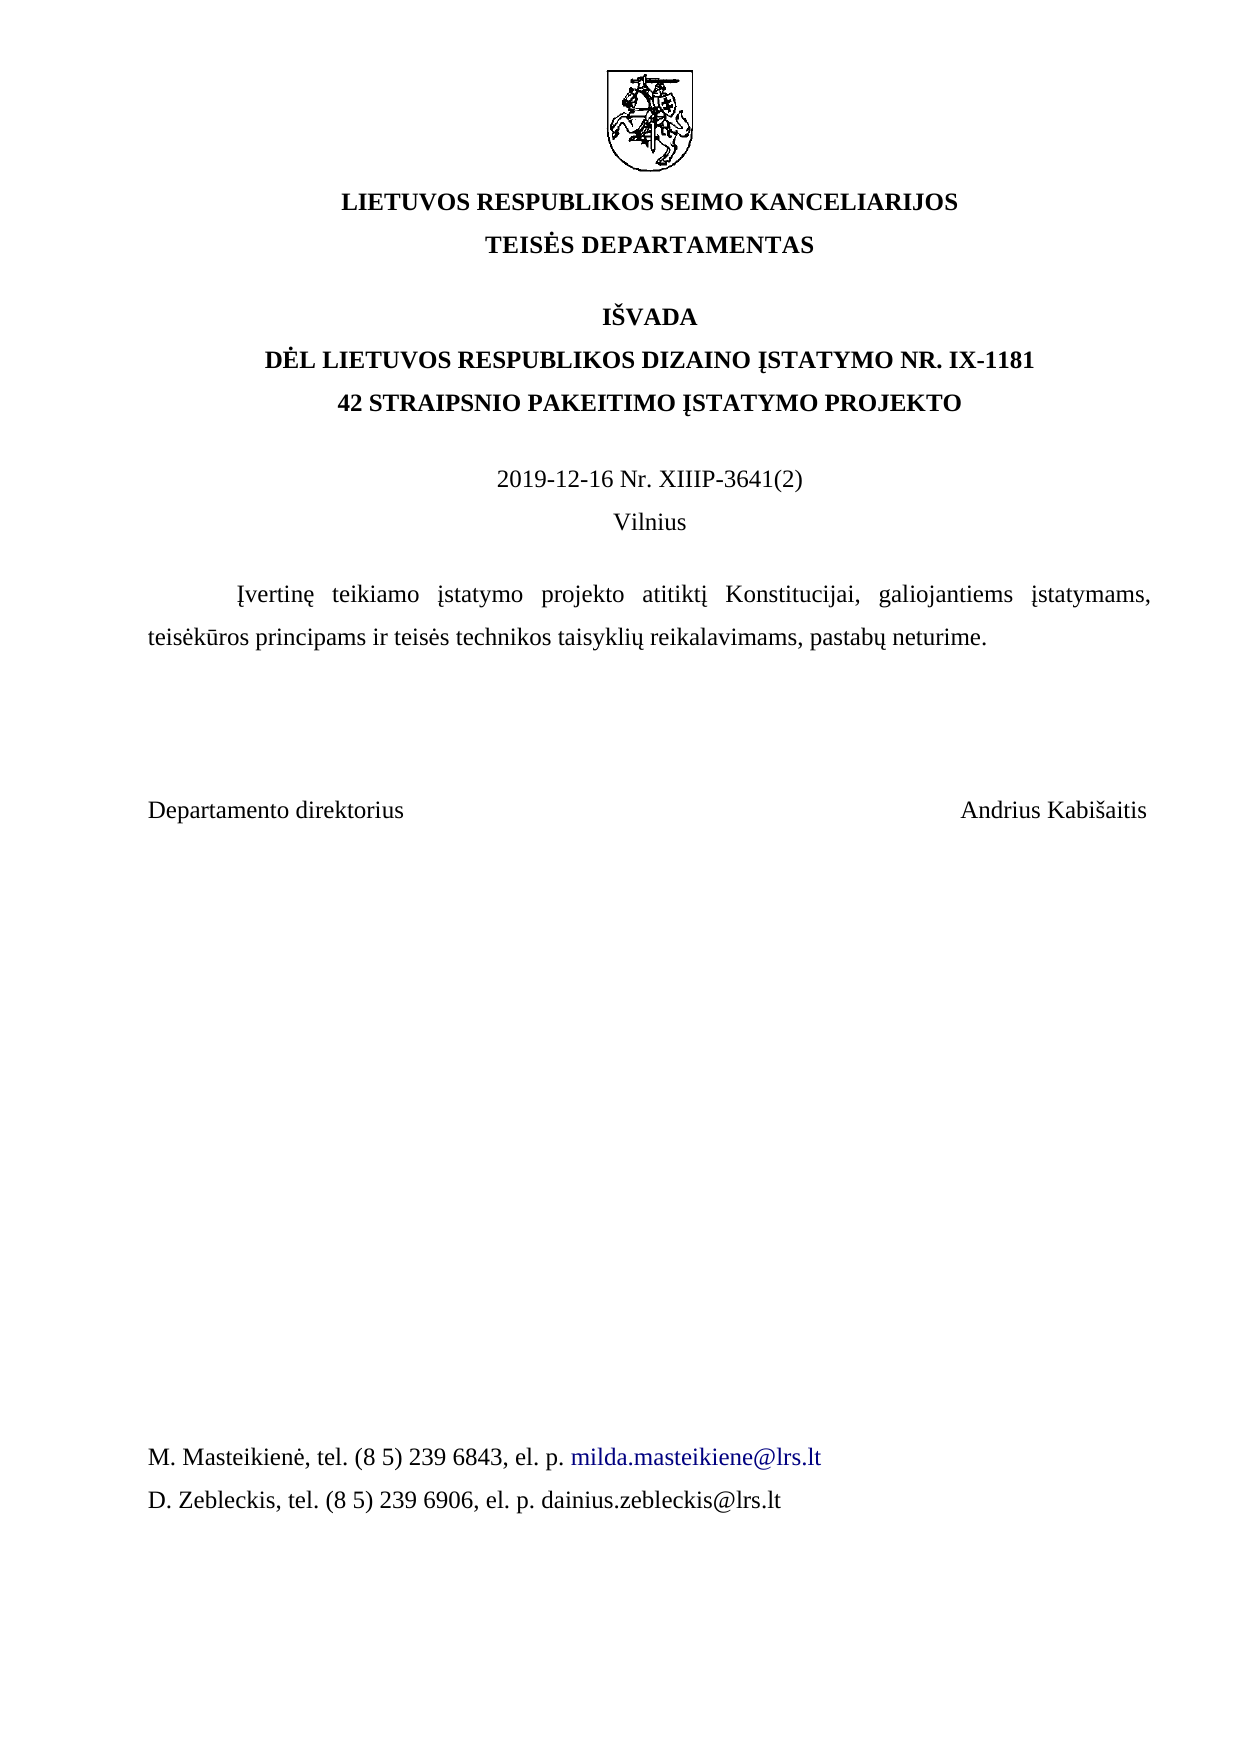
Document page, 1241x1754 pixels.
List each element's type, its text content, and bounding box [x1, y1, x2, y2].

text Departamento direktorius Andrius Kabišaitis [148, 795, 1152, 824]
text D. Zebleckis, tel. (8 5) 239 6906, el. p. dainius.zebleckis@lrs.lt [148, 1485, 1152, 1514]
text LIETUVOS RESPUBLIKOS SEIMO KANCELIARIJOS [148, 187, 1152, 216]
text 42 STRAIPSNIO PAKEITIMO ĮSTATYMO PROJEKTO [148, 388, 1152, 417]
text IŠVADA [148, 302, 1152, 331]
text M. Masteikienė, tel. (8 5) 239 6843, el. p. milda.masteikiene@lrs.lt [148, 1442, 1152, 1471]
text 2019-12-16 Nr. XIIIP-3641(2) [148, 464, 1152, 493]
text TEISĖS DEPARTAMENTAS [148, 230, 1152, 259]
text Įvertinę teikiamo įstatymo projekto atitiktį Konstitucijai, galiojantiems įstatymams, teisėkūros principams ir teisės technikos taisyklių reikalavimams, pastabų neturime. [148, 579, 1152, 651]
text Vilnius [148, 507, 1152, 536]
text DĖL LIETUVOS RESPUBLIKOS DIZAINO ĮSTATYMO NR. IX-1181 [148, 345, 1152, 374]
